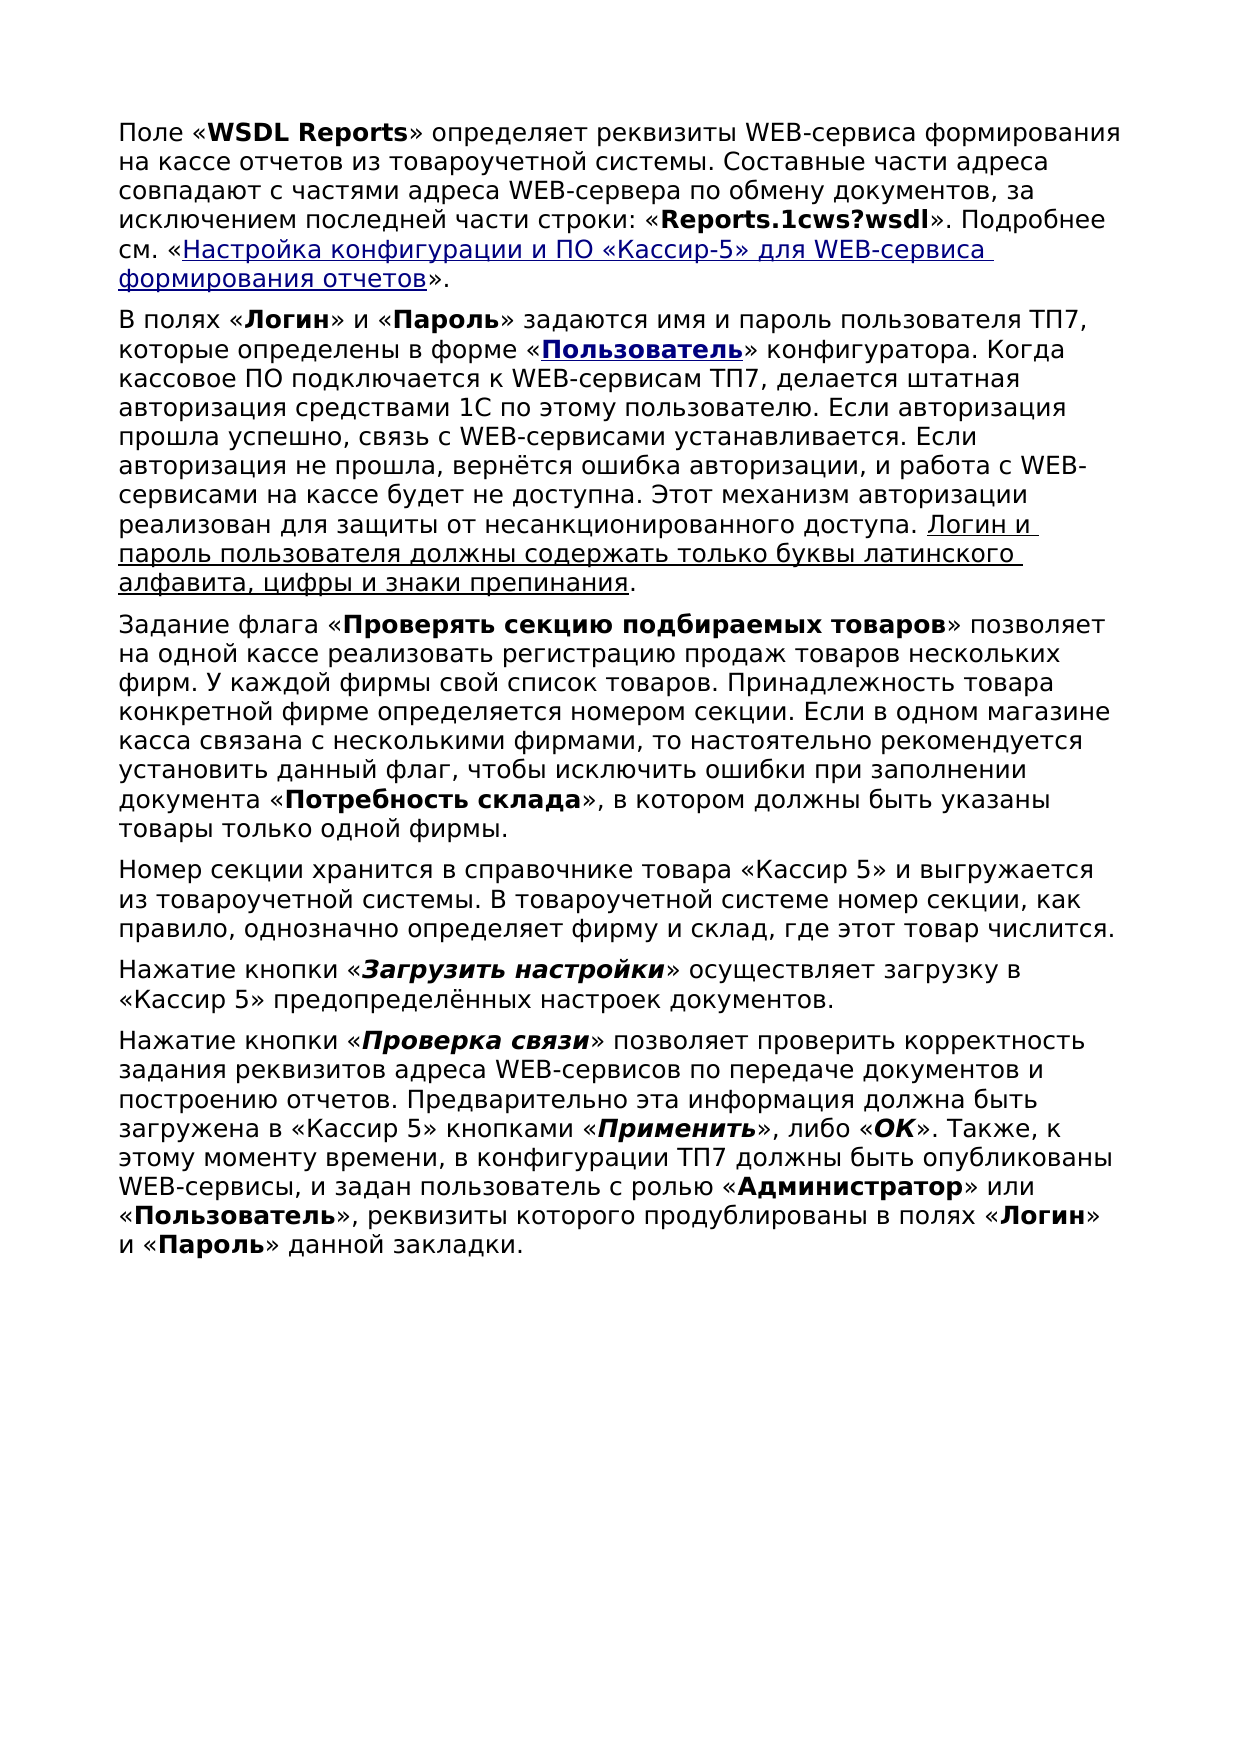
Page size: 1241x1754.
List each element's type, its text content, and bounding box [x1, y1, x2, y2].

text В полях «Логин» и «Пароль» задаются имя и пароль пользователя ТП7, которые определены в форме «Пользователь» конфигуратора. Когда кассовое ПО подключается к WEB-сервисам ТП7, делается штатная авторизация средствами 1C по этому пользователю. Если авторизация прошла успешно, связь с WEB-сервисами устанавливается. Если авторизация не прошла, вернётся ошибка авторизации, и работа с WEB-сервисами на кассе будет не доступна. Этот механизм авторизации реализован для защиты от несанкционированного доступа. Логин и пароль пользователя должны содержать только буквы латинского алфавита, цифры и знаки препинания. [118, 306, 1122, 597]
text Номер секции хранится в справочнике товара «Кассир 5» и выгружается из товароучетной системы. В товароучетной системе номер секции, как правило, однозначно определяет фирму и склад, где этот товар числится. [118, 856, 1122, 943]
text Поле «WSDL Reports» определяет реквизиты WEB-сервиса формирования на кассе отчетов из товароучетной системы. Составные части адреса совпадают с частями адреса WEB-сервера по обмену документов, за исключением последней части строки: «Reports.1cws?wsdl». Подробнее см. «Настройка конфигурации и ПО «Кассир-5» для WEB-сервиса формирования отчетов». [118, 118, 1122, 293]
text Нажатие кнопки «Проверка связи» позволяет проверить корректность задания реквизитов адреса WEB-сервисов по передаче документов и построению отчетов. Предварительно эта информация должна быть загружена в «Кассир 5» кнопками «Применить», либо «ОК». Также, к этому моменту времени, в конфигурации ТП7 должны быть опубликованы WEB-сервисы, и задан пользователь с ролью «Администратор» или «Пользователь», реквизиты которого продублированы в полях «Логин» и «Пароль» данной закладки. [118, 1026, 1122, 1260]
text Нажатие кнопки «Загрузить настройки» осуществляет загрузку в «Кассир 5» предопределённых настроек документов. [118, 956, 1122, 1014]
text Задание флага «Проверять секцию подбираемых товаров» позволяет на одной кассе реализовать регистрацию продаж товаров нескольких фирм. У каждой фирмы свой список товаров. Принадлежность товара конкретной фирме определяется номером секции. Если в одном магазине касса связана с несколькими фирмами, то настоятельно рекомендуется установить данный флаг, чтобы исключить ошибки при заполнении документа «Потребность склада», в котором должны быть указаны товары только одной фирмы. [118, 610, 1122, 843]
